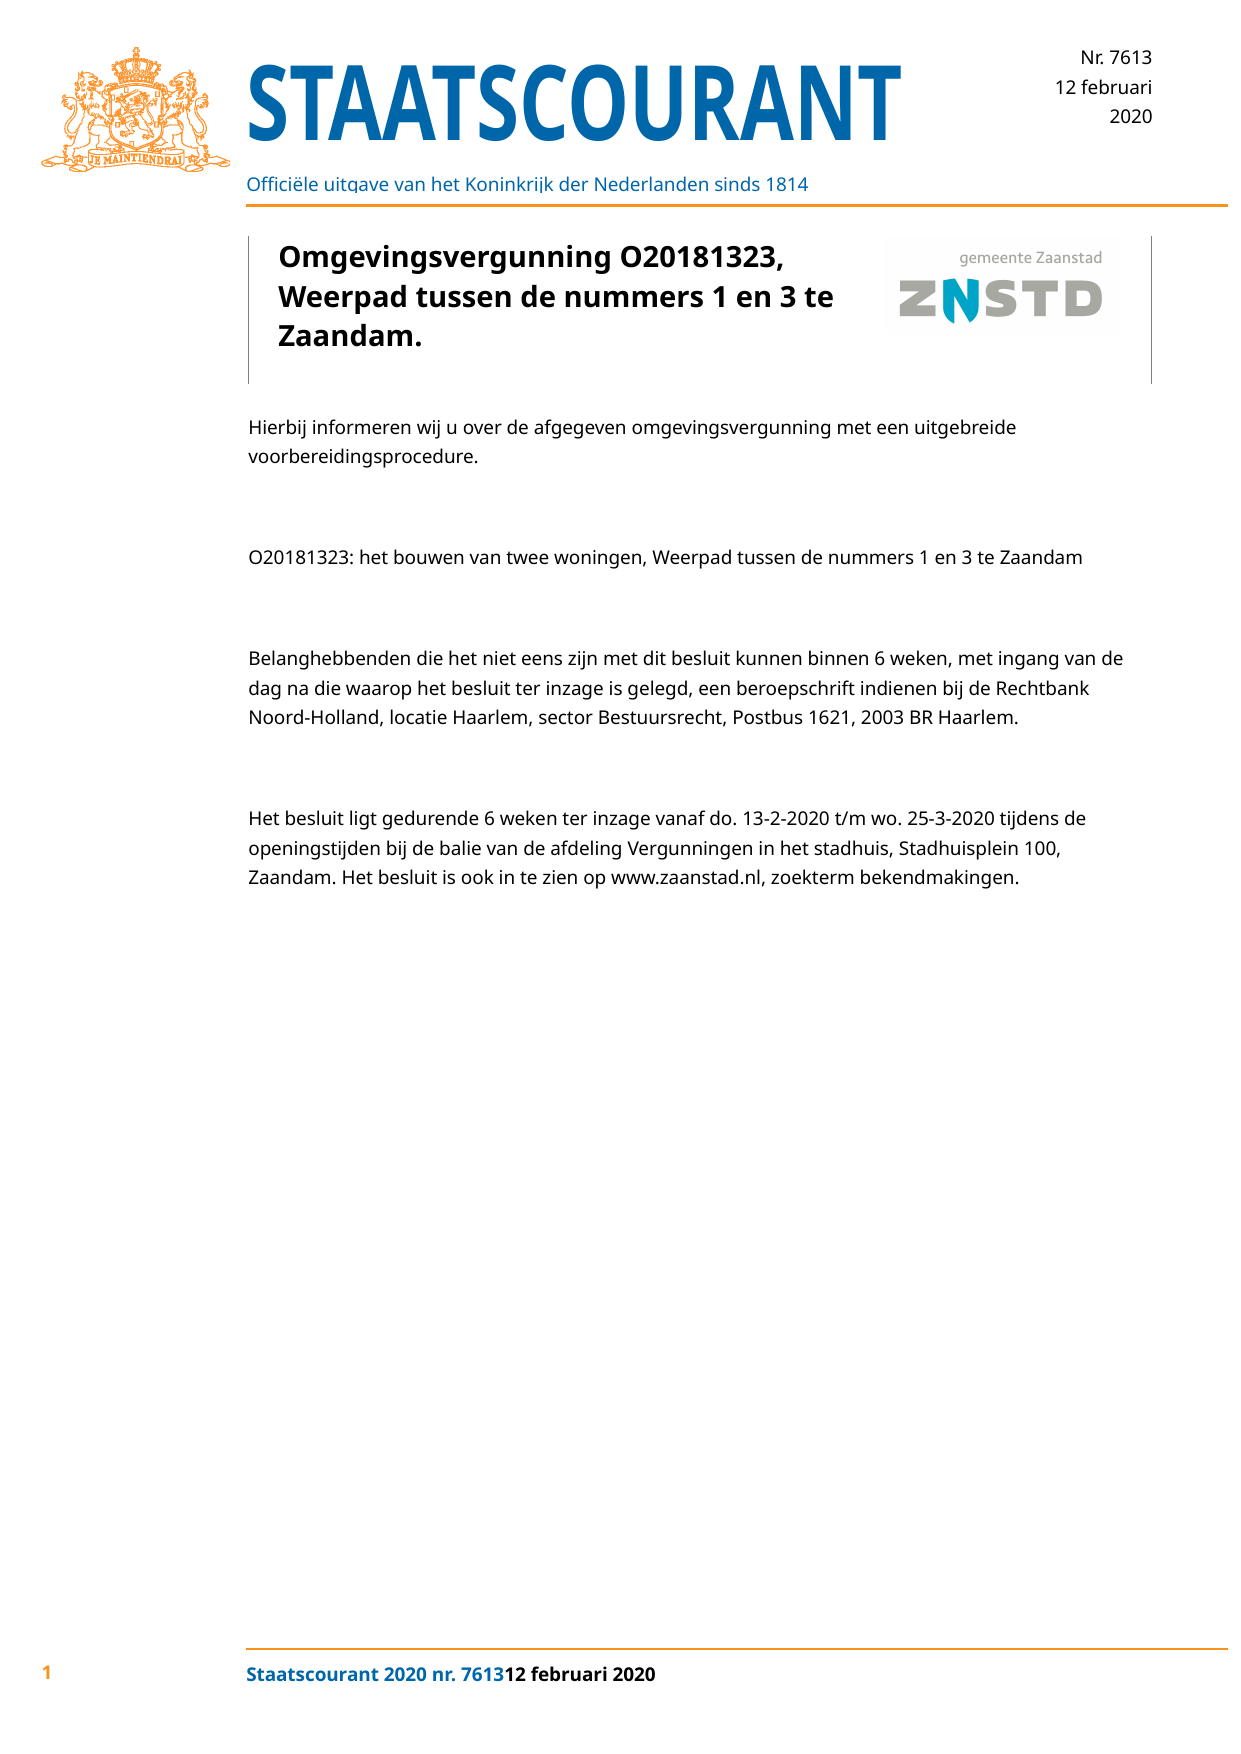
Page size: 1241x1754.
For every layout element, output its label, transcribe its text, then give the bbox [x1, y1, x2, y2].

picture [882, 236, 1119, 334]
text Belanghebbenden die het niet eens zijn met dit besluit kunnen binnen 6 weken, met ingang van de dag na die waarop het besluit ter inzage is gelegd, een beroepschrift indienen bij de Rechtbank Noord-Holland, locatie Haarlem, sector Bestuursrecht, Postbus 1621, 2003 BR Haarlem. [248, 645, 1152, 730]
text Het besluit ligt gedurende 6 weken ter inzage vanaf do. 13-2-2020 t/m wo. 25-3-2020 tijdens de openingstijden bij de balie van de afdeling Vergunningen in het stadhuis, Stadhuisplein 100, Zaandam. Het besluit is ook in te zien op www.zaanstad.nl, zoekterm bekendmakingen. [248, 805, 1152, 890]
picture [41, 47, 231, 172]
text Hierbij informeren wij u over de afgegeven omgevingsvergunning met een uitgebreide voorbereidingsprocedure. [248, 414, 1152, 469]
table_header Omgevingsvergunning O20181323, Weerpad tussen de nummers 1 en 3 te Zaandam. [249, 236, 850, 384]
text O20181323: het bouwen van twee woningen, Weerpad tussen de nummers 1 en 3 te Zaandam [248, 544, 1152, 570]
table_header [850, 236, 1151, 384]
